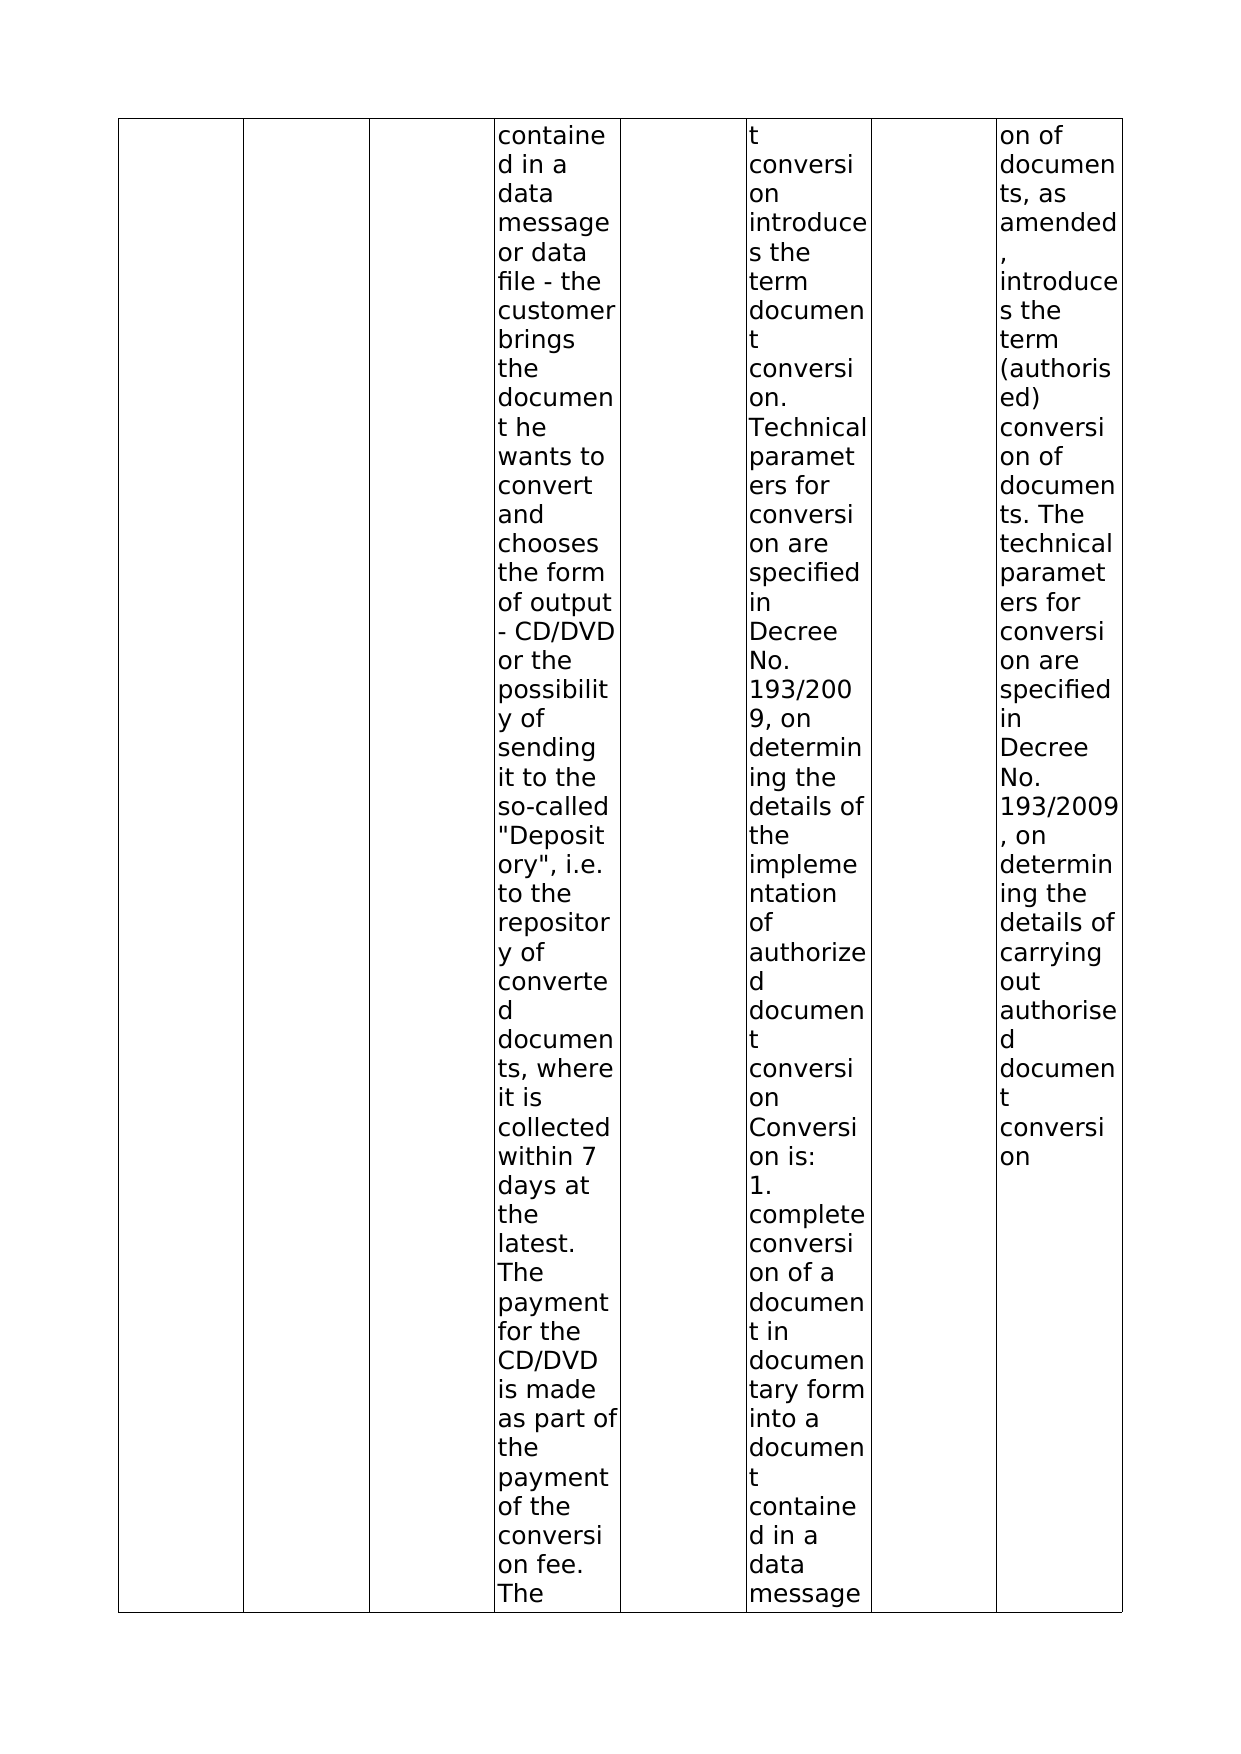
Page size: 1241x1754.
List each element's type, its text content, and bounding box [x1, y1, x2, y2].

table_cell t conversion introduces the term document conversion. Technical parameters for conversion are specified in Decree No. 193/2009, on determining the details of the implementation of authorized document conversion Conversion is: 1. complete conversion of a document in documentary form into a document contained in a data message [747, 119, 871, 1612]
table_cell [872, 119, 996, 1612]
table_cell contained in a data message or data file - the customer brings the document he wants to convert and chooses the form of output - CD/DVD or the possibility of sending it to the so-called "Depository", i.e. to the repository of converted documents, where it is collected within 7 days at the latest. The payment for the CD/DVD is made as part of the payment of the conversion fee. The [495, 119, 620, 1612]
table_cell [621, 119, 746, 1612]
table_cell [244, 119, 369, 1612]
table_cell [370, 119, 494, 1612]
table_cell [119, 119, 243, 1612]
table_cell on of documents, as amended, introduces the term (authorised) conversion of documents. The technical parameters for conversion are specified in Decree No. 193/2009, on determining the details of carrying out authorised document conversion [997, 119, 1122, 1612]
